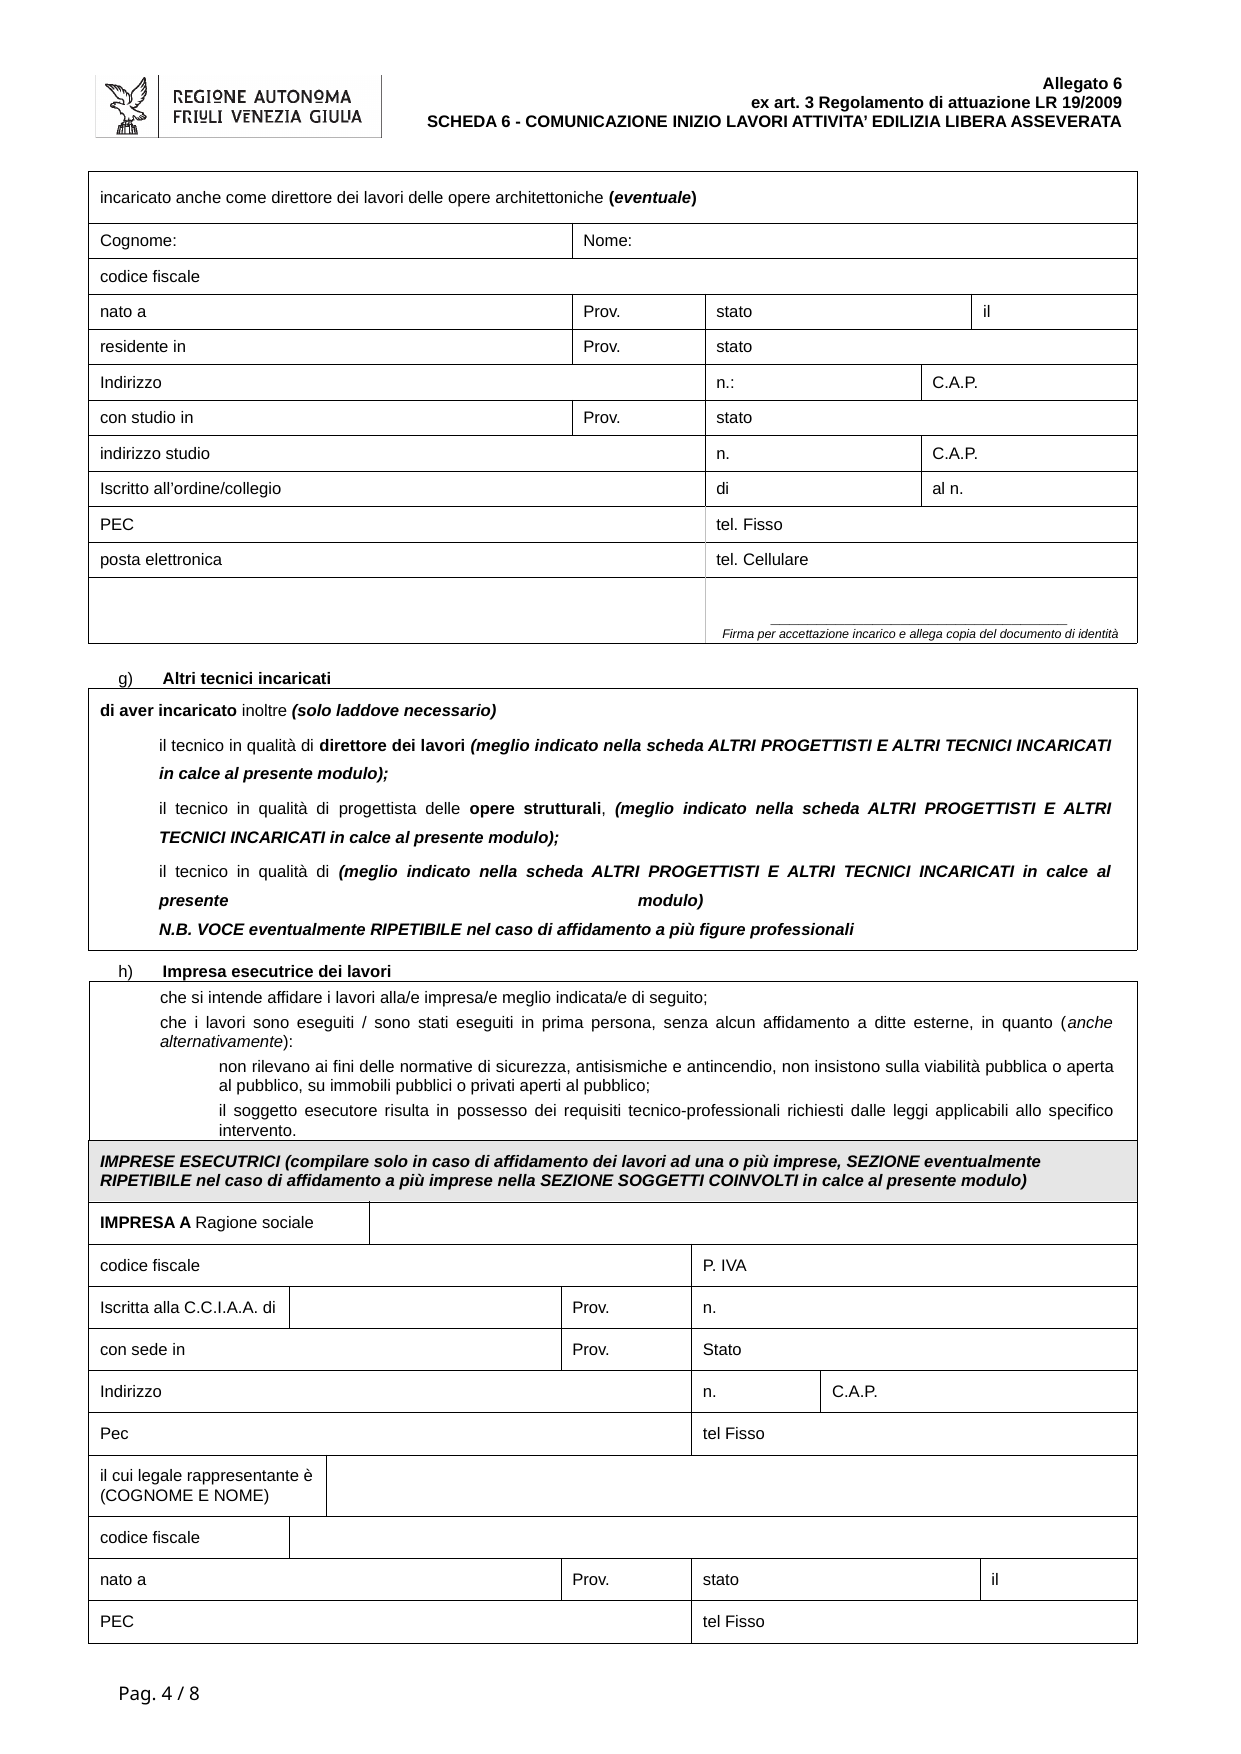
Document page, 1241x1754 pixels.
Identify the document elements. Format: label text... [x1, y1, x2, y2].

table_cell Nome: [573, 224, 1137, 258]
table_cell Prov. [573, 330, 705, 364]
table_cell n. [692, 1371, 820, 1412]
table_cell PEC [89, 507, 705, 541]
table_cell Iscritto all’ordine/collegio [89, 472, 705, 506]
table_cell al n. [922, 472, 1137, 506]
table_header di aver incaricato inoltre (solo laddove necessario) il tecnico in qualità di direttore dei lavori (meglio indicato nella scheda ALTRI PROGETTISTI E ALTRI TECNICI INCARICATI in calce al presente modulo); il tecnico in qualità di progettista delle opere strutturali, (meglio indicato nella scheda ALTRI PROGETTISTI E ALTRI TECNICI INCARICATI in calce al presente modulo); il tecnico in qualità di (meglio indicato nella scheda ALTRI PROGETTISTI E ALTRI TECNICI INCARICATI in calce al presente modulo) N.B. VOCE eventualmente RIPETIBILE nel caso di affidamento a più figure professionali [89, 689, 1137, 949]
table_cell [370, 1203, 1137, 1243]
table_cell C.A.P. [922, 365, 1137, 400]
table_cell IMPRESA A Ragione sociale [89, 1203, 369, 1243]
table_cell codice fiscale [89, 1245, 691, 1286]
table_cell codice fiscale [89, 259, 1137, 293]
table_cell residente in [89, 330, 572, 364]
table_cell Prov. [562, 1559, 691, 1600]
table_cell n. [706, 436, 921, 471]
table_cell n.: [706, 365, 921, 400]
table_cell il cui legale rappresentante è (COGNOME E NOME) [89, 1456, 326, 1516]
table_cell tel. Cellulare [706, 543, 1137, 577]
table_cell Iscritta alla C.C.I.A.A. di [89, 1287, 289, 1328]
table_cell il [981, 1559, 1137, 1600]
table_cell C.A.P. [922, 436, 1137, 471]
table_header che si intende affidare i lavori alla/e impresa/e meglio indicata/e di seguito; che i lavori sono eseguiti / sono stati eseguiti in prima persona, senza alcun affidamento a ditte esterne, in quanto (anche alternativamente): non rilevano ai fini delle normative di sicurezza, antisismiche e antincendio, non insistono sulla viabilità pubblica o aperta al pubblico, su immobili pubblici o privati aperti al pubblico; il soggetto esecutore risulta in possesso dei requisiti tecnico-professionali richiesti dalle leggi applicabili allo specifico intervento. [90, 982, 1137, 1139]
table_cell tel Fisso [692, 1601, 1137, 1642]
text h) Impresa esecutrice dei lavori [118, 962, 1122, 981]
table_header IMPRESE ESECUTRICI (compilare solo in caso di affidamento dei lavori ad una o più imprese, SEZIONE eventualmente RIPETIBILE nel caso di affidamento a più imprese nella SEZIONE SOGGETTI COINVOLTI in calce al presente modulo) [89, 1141, 1137, 1201]
table_cell nato a [89, 295, 572, 329]
table_cell PEC [89, 1601, 691, 1642]
table_cell con sede in [89, 1329, 561, 1370]
table_cell Cognome: [89, 224, 572, 258]
table_cell n. [692, 1287, 1137, 1328]
table_cell nato a [89, 1559, 561, 1600]
table_cell stato [706, 295, 971, 329]
table_cell Prov. [562, 1329, 691, 1370]
table_cell [327, 1456, 1137, 1516]
table_cell tel. Fisso [706, 507, 1137, 541]
table_cell Pec [89, 1413, 691, 1454]
table_cell stato [692, 1559, 980, 1600]
table_cell [290, 1287, 561, 1328]
table_cell incaricato anche come direttore dei lavori delle opere architettoniche (eventuale) [89, 172, 1137, 223]
table_cell [89, 578, 705, 643]
table_cell stato [706, 330, 1137, 364]
table_cell posta elettronica [89, 543, 705, 577]
table_cell C.A.P. [821, 1371, 1137, 1412]
table_cell stato [706, 401, 1137, 435]
table_cell Prov. [573, 401, 705, 435]
table_cell Indirizzo [89, 1371, 691, 1412]
table_cell tel Fisso [692, 1413, 1137, 1454]
table_cell [290, 1517, 1137, 1558]
table_cell codice fiscale [89, 1517, 289, 1558]
table_cell Stato [692, 1329, 1137, 1370]
table_cell indirizzo studio [89, 436, 705, 471]
table_cell P. IVA [692, 1245, 1137, 1286]
table_cell di [706, 472, 921, 506]
table_cell Prov. [562, 1287, 691, 1328]
text g) Altri tecnici incaricati [118, 668, 1122, 688]
table_cell il [972, 295, 1137, 329]
table_cell ________________________________ Firma per accettazione incarico e allega copia del documento di identità [706, 578, 1137, 643]
table_cell Indirizzo [89, 365, 705, 400]
table_cell con studio in [89, 401, 572, 435]
table_cell Prov. [573, 295, 705, 329]
